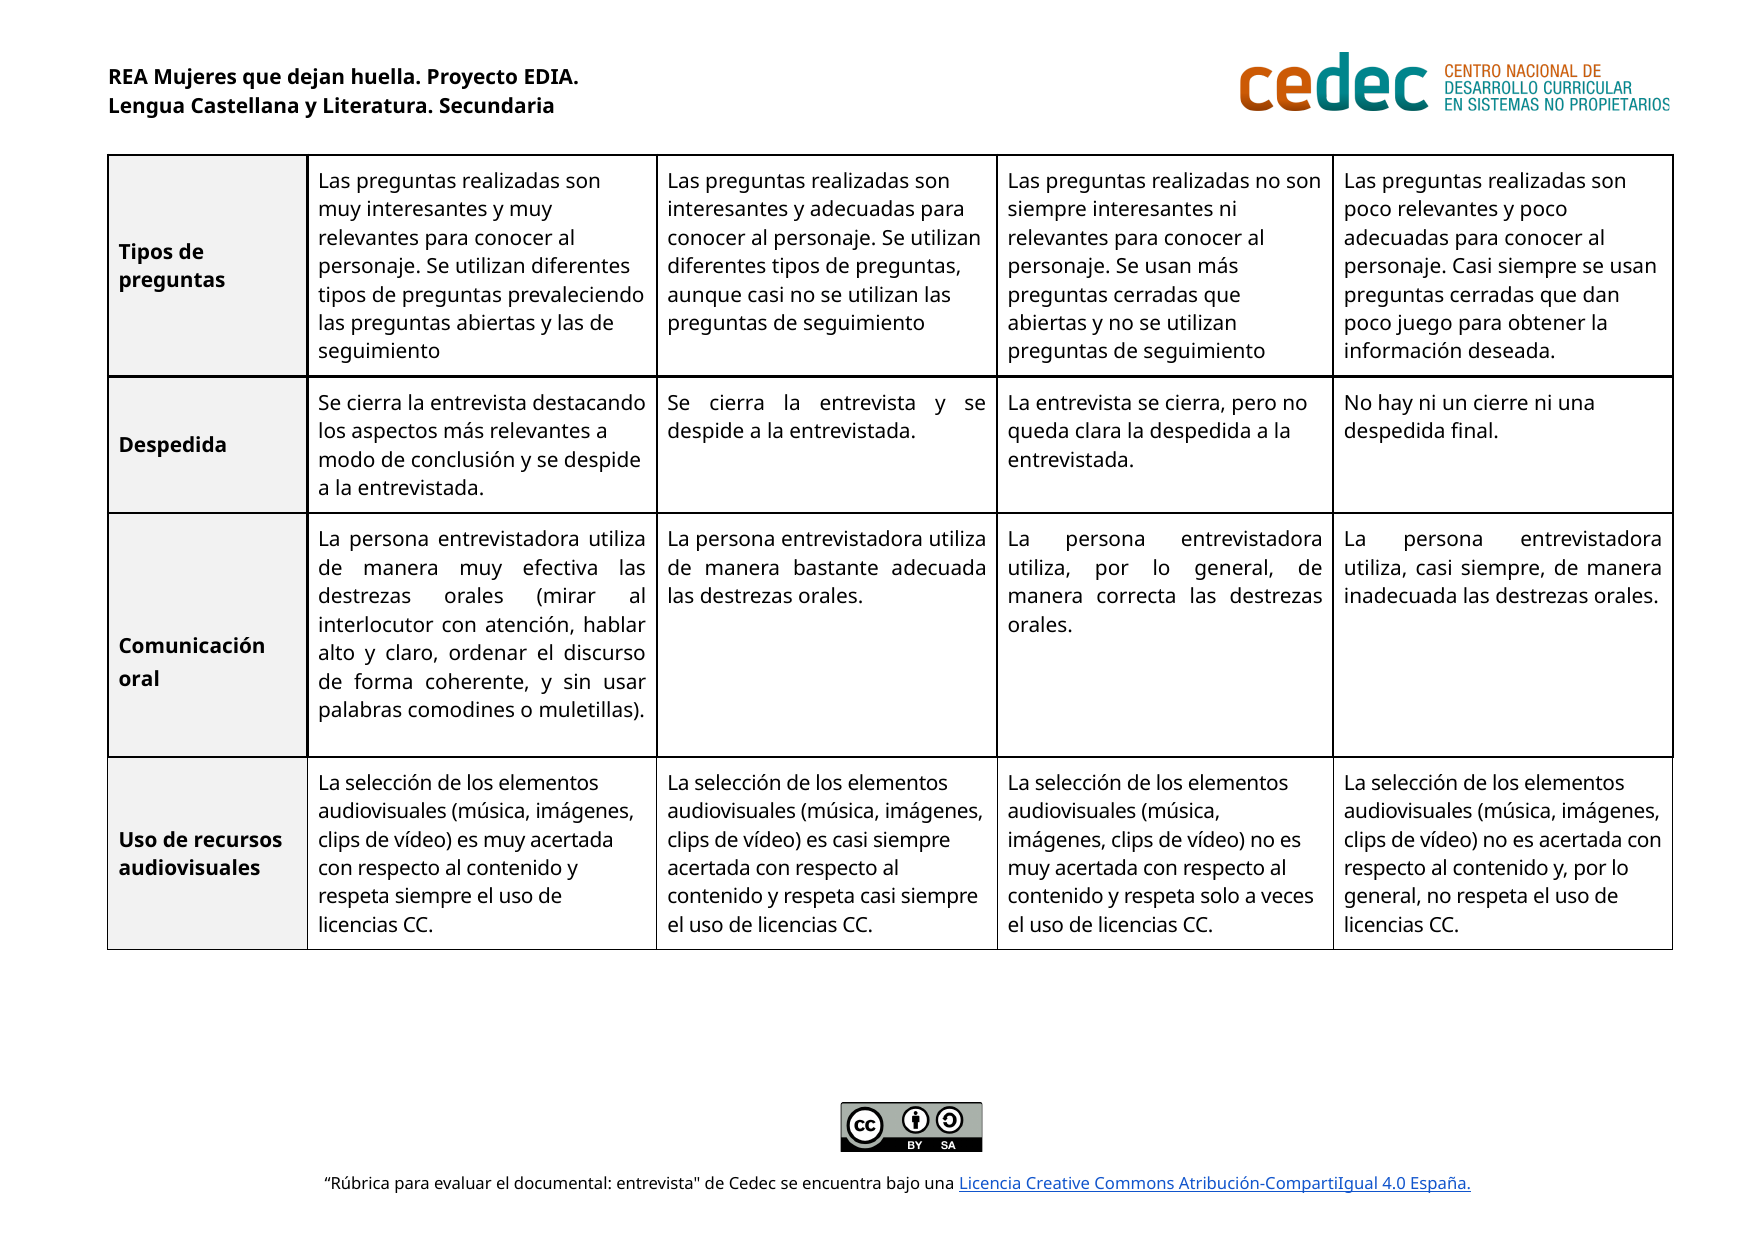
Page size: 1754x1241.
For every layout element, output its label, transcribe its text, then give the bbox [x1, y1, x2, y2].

table_cell Las preguntas realizadas son muy interesantes y muy relevantes para conocer al personaje. Se utilizan diferentes tipos de preguntas prevaleciendo las preguntas abiertas y las de seguimiento [309, 156, 656, 375]
table_cell Uso de recursos audiovisuales [108, 758, 307, 949]
table_cell No hay ni un cierre ni una despedida final. [1334, 378, 1672, 512]
table_cell Tipos de preguntas [109, 156, 306, 375]
table_cell La selección de los elementos audiovisuales (música, imágenes, clips de vídeo) es casi siempre acertada con respecto al contenido y respeta casi siempre el uso de licencias CC. [657, 758, 997, 949]
table_cell La persona entrevistadora utiliza, por lo general, de manera correcta las destrezas orales. [998, 514, 1332, 756]
table_cell Se cierra la entrevista y se despide a la entrevistada. [658, 378, 996, 512]
table_cell Comunicación oral [109, 514, 306, 756]
table_cell La persona entrevistadora utiliza de manera muy efectiva las destrezas orales (mirar al interlocutor con atención, hablar alto y claro, ordenar el discurso de forma coherente, y sin usar palabras comodines o muletillas). [309, 514, 656, 756]
table_cell La persona entrevistadora utiliza, casi siempre, de manera inadecuada las destrezas orales. [1334, 514, 1672, 756]
table_cell La selección de los elementos audiovisuales (música, imágenes, clips de vídeo) no es acertada con respecto al contenido y, por lo general, no respeta el uso de licencias CC. [1334, 758, 1672, 949]
table_cell Las preguntas realizadas no son siempre interesantes ni relevantes para conocer al personaje. Se usan más preguntas cerradas que abiertas y no se utilizan preguntas de seguimiento [998, 156, 1332, 375]
table_cell Se cierra la entrevista destacando los aspectos más relevantes a modo de conclusión y se despide a la entrevistada. [309, 378, 656, 512]
table_cell La selección de los elementos audiovisuales (música, imágenes, clips de vídeo) no es muy acertada con respecto al contenido y respeta solo a veces el uso de licencias CC. [998, 758, 1333, 949]
picture [1240, 52, 1670, 111]
table_cell Las preguntas realizadas son interesantes y adecuadas para conocer al personaje. Se utilizan diferentes tipos de preguntas, aunque casi no se utilizan las preguntas de seguimiento [658, 156, 996, 375]
table_cell Despedida [109, 378, 306, 512]
table_cell Las preguntas realizadas son poco relevantes y poco adecuadas para conocer al personaje. Casi siempre se usan preguntas cerradas que dan poco juego para obtener la información deseada. [1334, 156, 1672, 375]
table_cell La persona entrevistadora utiliza de manera bastante adecuada las destrezas orales. [658, 514, 996, 756]
table_cell La selección de los elementos audiovisuales (música, imágenes, clips de vídeo) es muy acertada con respecto al contenido y respeta siempre el uso de licencias CC. [308, 758, 656, 949]
table_cell La entrevista se cierra, pero no queda clara la despedida a la entrevistada. [998, 378, 1332, 512]
picture [840, 1102, 983, 1152]
